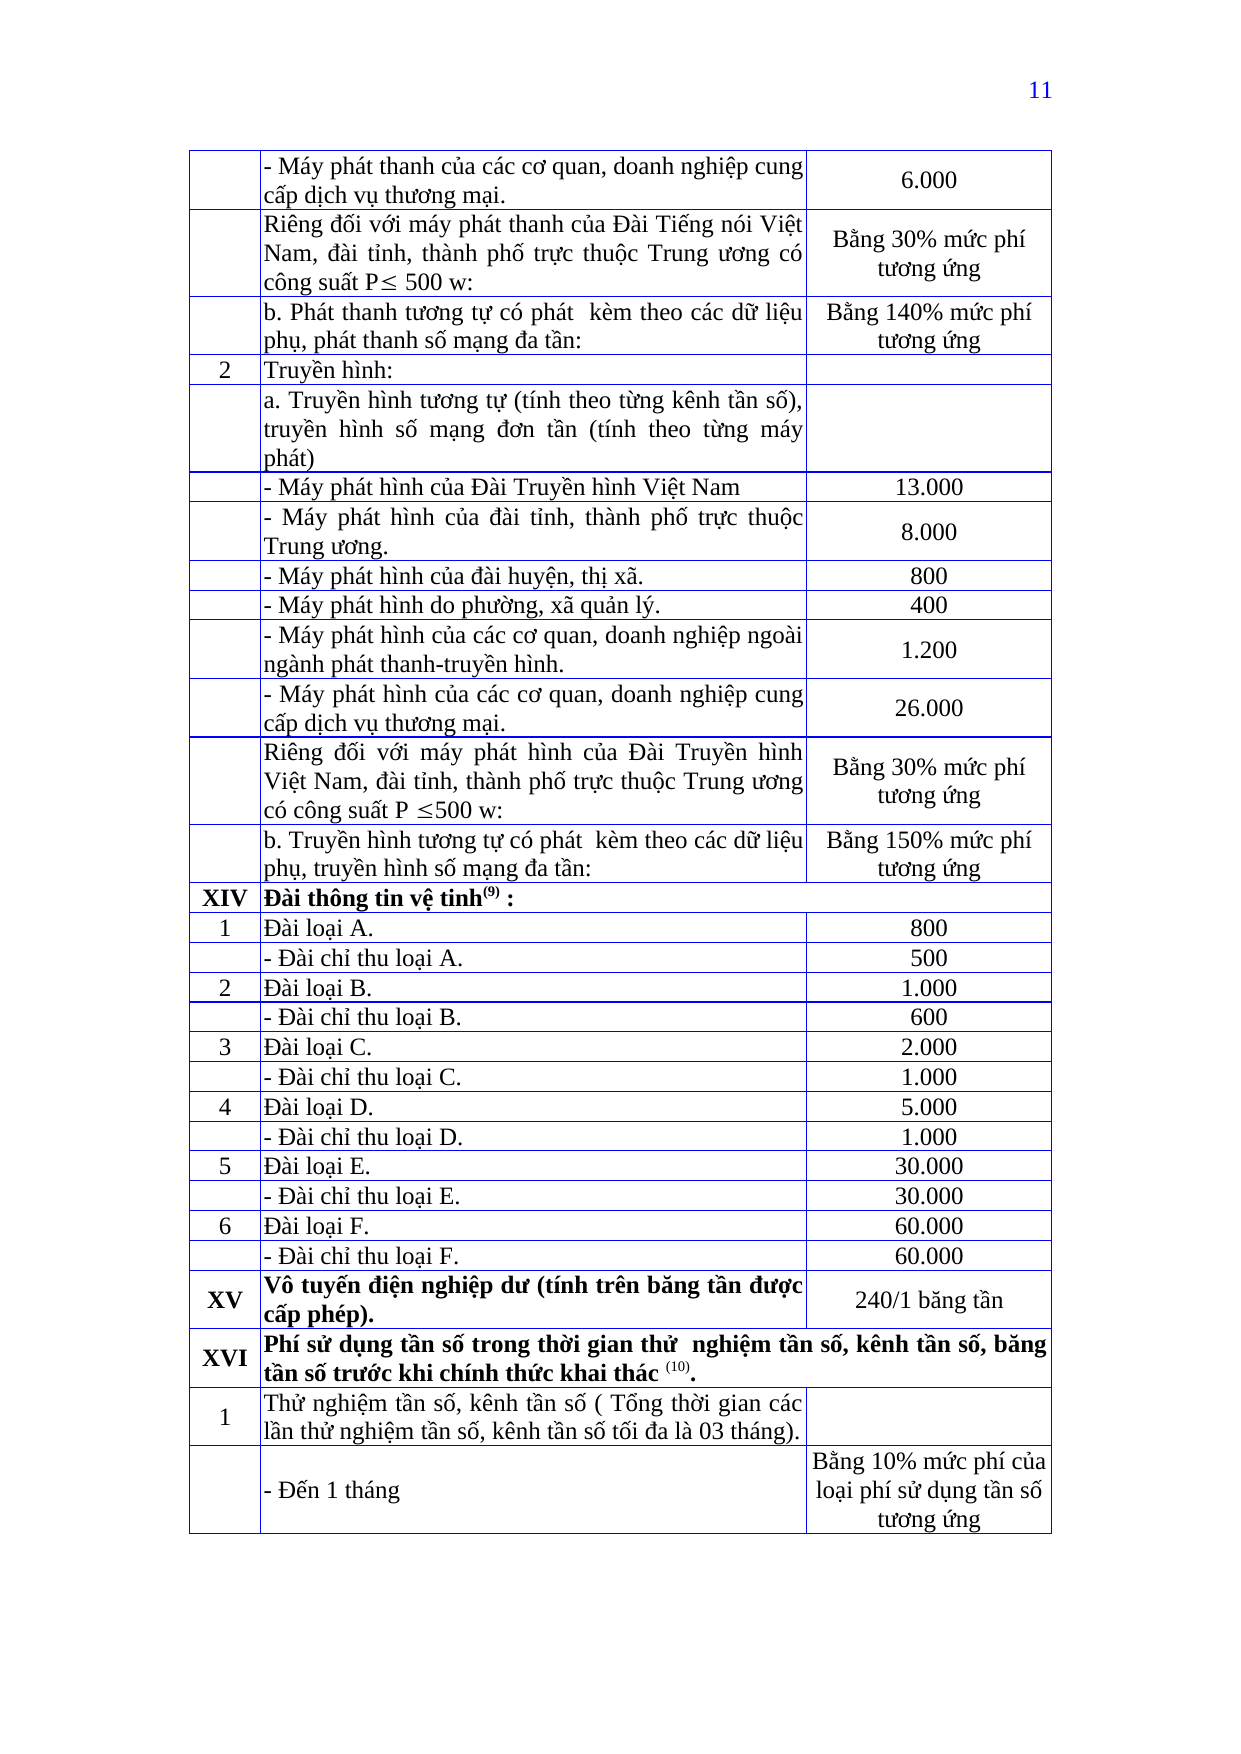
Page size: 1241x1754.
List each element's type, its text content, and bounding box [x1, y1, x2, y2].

table_cell 4 [190, 1092, 260, 1121]
table_cell XVI [190, 1329, 260, 1387]
table_cell [190, 591, 260, 619]
table_cell - Đài chỉ thu loại C. [261, 1062, 806, 1091]
table_cell 60.000 [807, 1241, 1051, 1269]
table_cell 800 [807, 913, 1051, 942]
table_cell - Máy phát hình do phường, xã quản lý. [261, 591, 806, 619]
table_cell 240/1 băng tần [807, 1271, 1051, 1328]
table_cell - Đài chỉ thu loại A. [261, 943, 806, 972]
table_cell a. Truyền hình tương tự (tính theo từng kênh tần số), truyền hình số mạng đơn tần (tính theo từng máy phát) [261, 385, 806, 471]
table_cell [190, 1181, 260, 1210]
table_cell - Máy phát hình của các cơ quan, doanh nghiệp ngoài ngành phát thanh-truyền hình. [261, 620, 806, 678]
table_cell Bằng 140% mức phí tương ứng [807, 297, 1051, 354]
table_cell Đài loại E. [261, 1151, 806, 1180]
table_cell - Đài chỉ thu loại D. [261, 1122, 806, 1150]
table_cell Đài thông tin vệ tinh(9) : [261, 883, 1051, 912]
table_cell 5.000 [807, 1092, 1051, 1121]
table_cell Đài loại B. [261, 973, 806, 1001]
table_cell 2 [190, 973, 260, 1001]
table_cell Thử nghiệm tần số, kênh tần số ( Tổng thời gian các lần thử nghiệm tần số, kênh tần số tối đa là 03 tháng). [261, 1388, 806, 1445]
table_cell Truyền hình: [261, 355, 806, 384]
table_cell XV [190, 1271, 260, 1328]
table_cell 26.000 [807, 679, 1051, 736]
table_cell 600 [807, 1003, 1051, 1031]
table_cell [190, 1241, 260, 1269]
table_cell [190, 825, 260, 882]
table_cell - Máy phát hình của các cơ quan, doanh nghiệp cung cấp dịch vụ thương mại. [261, 679, 806, 736]
table_cell [190, 1062, 260, 1091]
table_cell 6.000 [807, 151, 1051, 208]
table_cell [190, 1122, 260, 1150]
table_cell 6 [190, 1211, 260, 1240]
table_cell 5 [190, 1151, 260, 1180]
table_cell XIV [190, 883, 260, 912]
table_cell 2.000 [807, 1032, 1051, 1061]
table_cell - Máy phát thanh của các cơ quan, doanh nghiệp cung cấp dịch vụ thương mại. [261, 151, 806, 208]
table_cell Bằng 30% mức phí tương ứng [807, 210, 1051, 296]
table_cell 1.000 [807, 1122, 1051, 1150]
table_cell [190, 385, 260, 471]
table_cell b. Truyền hình tương tự có phát kèm theo các dữ liệu phụ, truyền hình số mạng đa tần: [261, 825, 806, 882]
table_cell b. Phát thanh tương tự có phát kèm theo các dữ liệu phụ, phát thanh số mạng đa tần: [261, 297, 806, 354]
table_cell [190, 738, 260, 824]
table_cell - Đài chỉ thu loại F. [261, 1241, 806, 1269]
table_cell Bằng 30% mức phí tương ứng [807, 738, 1051, 824]
table_cell 3 [190, 1032, 260, 1061]
table_cell 400 [807, 591, 1051, 619]
table_cell 1.200 [807, 620, 1051, 678]
table_cell [190, 620, 260, 678]
table_cell [190, 1446, 260, 1532]
table_cell 30.000 [807, 1181, 1051, 1210]
table_cell Đài loại D. [261, 1092, 806, 1121]
table_cell Đài loại F. [261, 1211, 806, 1240]
table_cell [807, 355, 1051, 384]
table_cell - Đài chỉ thu loại E. [261, 1181, 806, 1210]
table_cell 8.000 [807, 502, 1051, 560]
table_cell 1.000 [807, 1062, 1051, 1091]
table_cell Bằng 10% mức phí của loại phí sử dụng tần số tương ứng [807, 1446, 1051, 1532]
table_cell - Máy phát hình của đài huyện, thị xã. [261, 561, 806, 589]
table_cell Vô tuyến điện nghiệp dư (tính trên băng tần được cấp phép). [261, 1271, 806, 1328]
table_cell Phí sử dụng tần số trong thời gian thử nghiệm tần số, kênh tần số, băng tần số trước khi chính thức khai thác (10). [261, 1329, 1051, 1387]
table_cell 800 [807, 561, 1051, 589]
table_cell 1.000 [807, 973, 1051, 1001]
table_cell Đài loại A. [261, 913, 806, 942]
table_cell [190, 679, 260, 736]
table_cell 60.000 [807, 1211, 1051, 1240]
table_cell 1 [190, 913, 260, 942]
table_cell [807, 385, 1051, 471]
table_cell [190, 297, 260, 354]
table_cell [190, 502, 260, 560]
table_cell [190, 151, 260, 208]
table_cell Riêng đối với máy phát thanh của Đài Tiếng nói Việt Nam, đài tỉnh, thành phố trực thuộc Trung ương có công suất P 500 w: [261, 210, 806, 296]
table_cell - Máy phát hình của Đài Truyền hình Việt Nam [261, 473, 806, 501]
table_cell - Đến 1 tháng [261, 1446, 806, 1532]
table_cell [190, 561, 260, 589]
table_cell [807, 1388, 1051, 1445]
table_cell [190, 473, 260, 501]
table_cell [190, 210, 260, 296]
table_cell - Đài chỉ thu loại B. [261, 1003, 806, 1031]
table_cell 2 [190, 355, 260, 384]
table_cell Bằng 150% mức phí tương ứng [807, 825, 1051, 882]
table_cell [190, 943, 260, 972]
table_cell 30.000 [807, 1151, 1051, 1180]
table_cell - Máy phát hình của đài tỉnh, thành phố trực thuộc Trung ương. [261, 502, 806, 560]
table_cell Đài loại C. [261, 1032, 806, 1061]
table_cell Riêng đối với máy phát hình của Đài Truyền hình Việt Nam, đài tỉnh, thành phố trực thuộc Trung ương có công suất P 500 w: [261, 738, 806, 824]
table_cell 13.000 [807, 473, 1051, 501]
table_cell [190, 1003, 260, 1031]
table_cell 500 [807, 943, 1051, 972]
table_cell 1 [190, 1388, 260, 1445]
